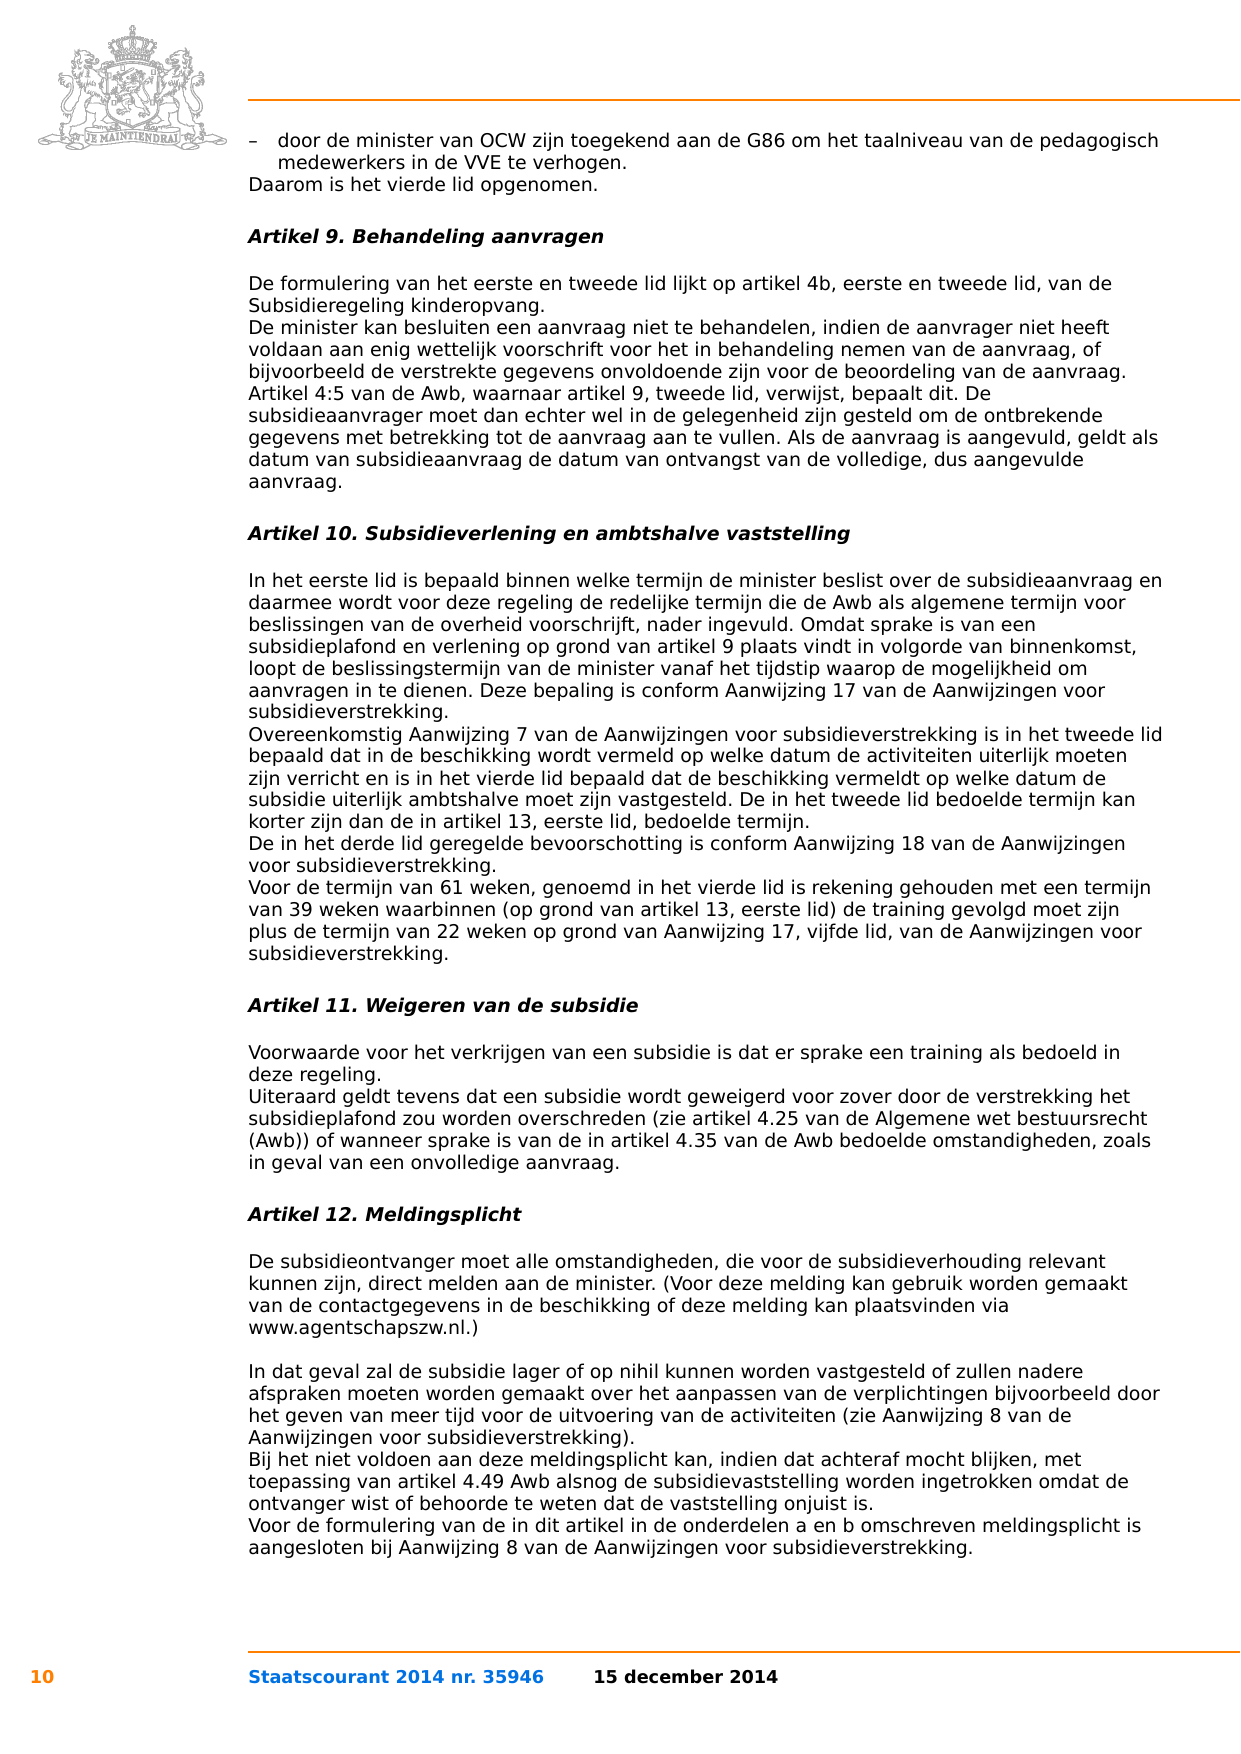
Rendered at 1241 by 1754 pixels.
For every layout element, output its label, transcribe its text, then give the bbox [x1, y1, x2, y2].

text Voor de termijn van 61 weken, genoemd in het vierde lid is rekening gehouden met een termijn van 39 weken waarbinnen (op grond van artikel 13, eerste lid) de training gevolgd moet zijn plus de termijn van 22 weken op grond van Aanwijzing 17, vijfde lid, van de Aanwijzingen voor subsidieverstrekking. [248, 877, 1163, 965]
text Daarom is het vierde lid opgenomen. [248, 174, 1163, 196]
text De in het derde lid geregelde bevoorschotting is conform Aanwijzing 18 van de Aanwijzingen voor subsidieverstrekking. [248, 833, 1163, 877]
text Voor de formulering van de in dit artikel in de onderdelen a en b omschreven meldingsplicht is aangesloten bij Aanwijzing 8 van de Aanwijzingen voor subsidieverstrekking. [248, 1515, 1163, 1559]
text Voorwaarde voor het verkrijgen van een subsidie is dat er sprake een training als bedoeld in deze regeling. [248, 1042, 1163, 1086]
picture [38, 25, 227, 150]
subtitle Artikel 9. Behandeling aanvragen [248, 226, 1163, 248]
text Bij het niet voldoen aan deze meldingsplicht kan, indien dat achteraf mocht blijken, met toepassing van artikel 4.49 Awb alsnog de subsidievaststelling worden ingetrokken omdat de ontvanger wist of behoorde te weten dat de vaststelling onjuist is. [248, 1449, 1163, 1515]
subtitle Artikel 12. Meldingsplicht [248, 1204, 1163, 1226]
text De formulering van het eerste en tweede lid lijkt op artikel 4b, eerste en tweede lid, van de Subsidieregeling kinderopvang. [248, 273, 1163, 317]
text Uiteraard geldt tevens dat een subsidie wordt geweigerd voor zover door de verstrekking het subsidieplafond zou worden overschreden (zie artikel 4.25 van de Algemene wet bestuursrecht (Awb)) of wanneer sprake is van de in artikel 4.35 van de Awb bedoelde omstandigheden, zoals in geval van een onvolledige aanvraag. [248, 1086, 1163, 1174]
text – door de minister van OCW zijn toegekend aan de G86 om het taalniveau van de pedagogisch medewerkers in de VVE te verhogen. [248, 130, 1163, 174]
subtitle Artikel 11. Weigeren van de subsidie [248, 995, 1163, 1017]
text De minister kan besluiten een aanvraag niet te behandelen, indien de aanvrager niet heeft voldaan aan enig wettelijk voorschrift voor het in behandeling nemen van de aanvraag, of bijvoorbeeld de verstrekte gegevens onvoldoende zijn voor de beoordeling van de aanvraag. Artikel 4:5 van de Awb, waarnaar artikel 9, tweede lid, verwijst, bepaalt dit. De subsidieaanvrager moet dan echter wel in de gelegenheid zijn gesteld om de ontbrekende gegevens met betrekking tot de aanvraag aan te vullen. Als de aanvraag is aangevuld, geldt als datum van subsidieaanvraag de datum van ontvangst van de volledige, dus aangevulde aanvraag. [248, 317, 1163, 493]
text De subsidieontvanger moet alle omstandigheden, die voor de subsidieverhouding relevant kunnen zijn, direct melden aan de minister. (Voor deze melding kan gebruik worden gemaakt van de contactgegevens in de beschikking of deze melding kan plaatsvinden via www.agentschapszw.nl.) [248, 1251, 1163, 1339]
text In het eerste lid is bepaald binnen welke termijn de minister beslist over de subsidieaanvraag en daarmee wordt voor deze regeling de redelijke termijn die de Awb als algemene termijn voor beslissingen van de overheid voorschrijft, nader ingevuld. Omdat sprake is van een subsidieplafond en verlening op grond van artikel 9 plaats vindt in volgorde van binnenkomst, loopt de beslissingstermijn van de minister vanaf het tijdstip waarop de mogelijkheid om aanvragen in te dienen. Deze bepaling is conform Aanwijzing 17 van de Aanwijzingen voor subsidieverstrekking. [248, 569, 1163, 723]
subtitle Artikel 10. Subsidieverlening en ambtshalve vaststelling [248, 523, 1163, 544]
text In dat geval zal de subsidie lager of op nihil kunnen worden vastgesteld of zullen nadere afspraken moeten worden gemaakt over het aanpassen van de verplichtingen bijvoorbeeld door het geven van meer tijd voor de uitvoering van de activiteiten (zie Aanwijzing 8 van de Aanwijzingen voor subsidieverstrekking). [248, 1361, 1163, 1449]
text Overeenkomstig Aanwijzing 7 van de Aanwijzingen voor subsidieverstrekking is in het tweede lid bepaald dat in de beschikking wordt vermeld op welke datum de activiteiten uiterlijk moeten zijn verricht en is in het vierde lid bepaald dat de beschikking vermeldt op welke datum de subsidie uiterlijk ambtshalve moet zijn vastgesteld. De in het tweede lid bedoelde termijn kan korter zijn dan de in artikel 13, eerste lid, bedoelde termijn. [248, 723, 1163, 833]
